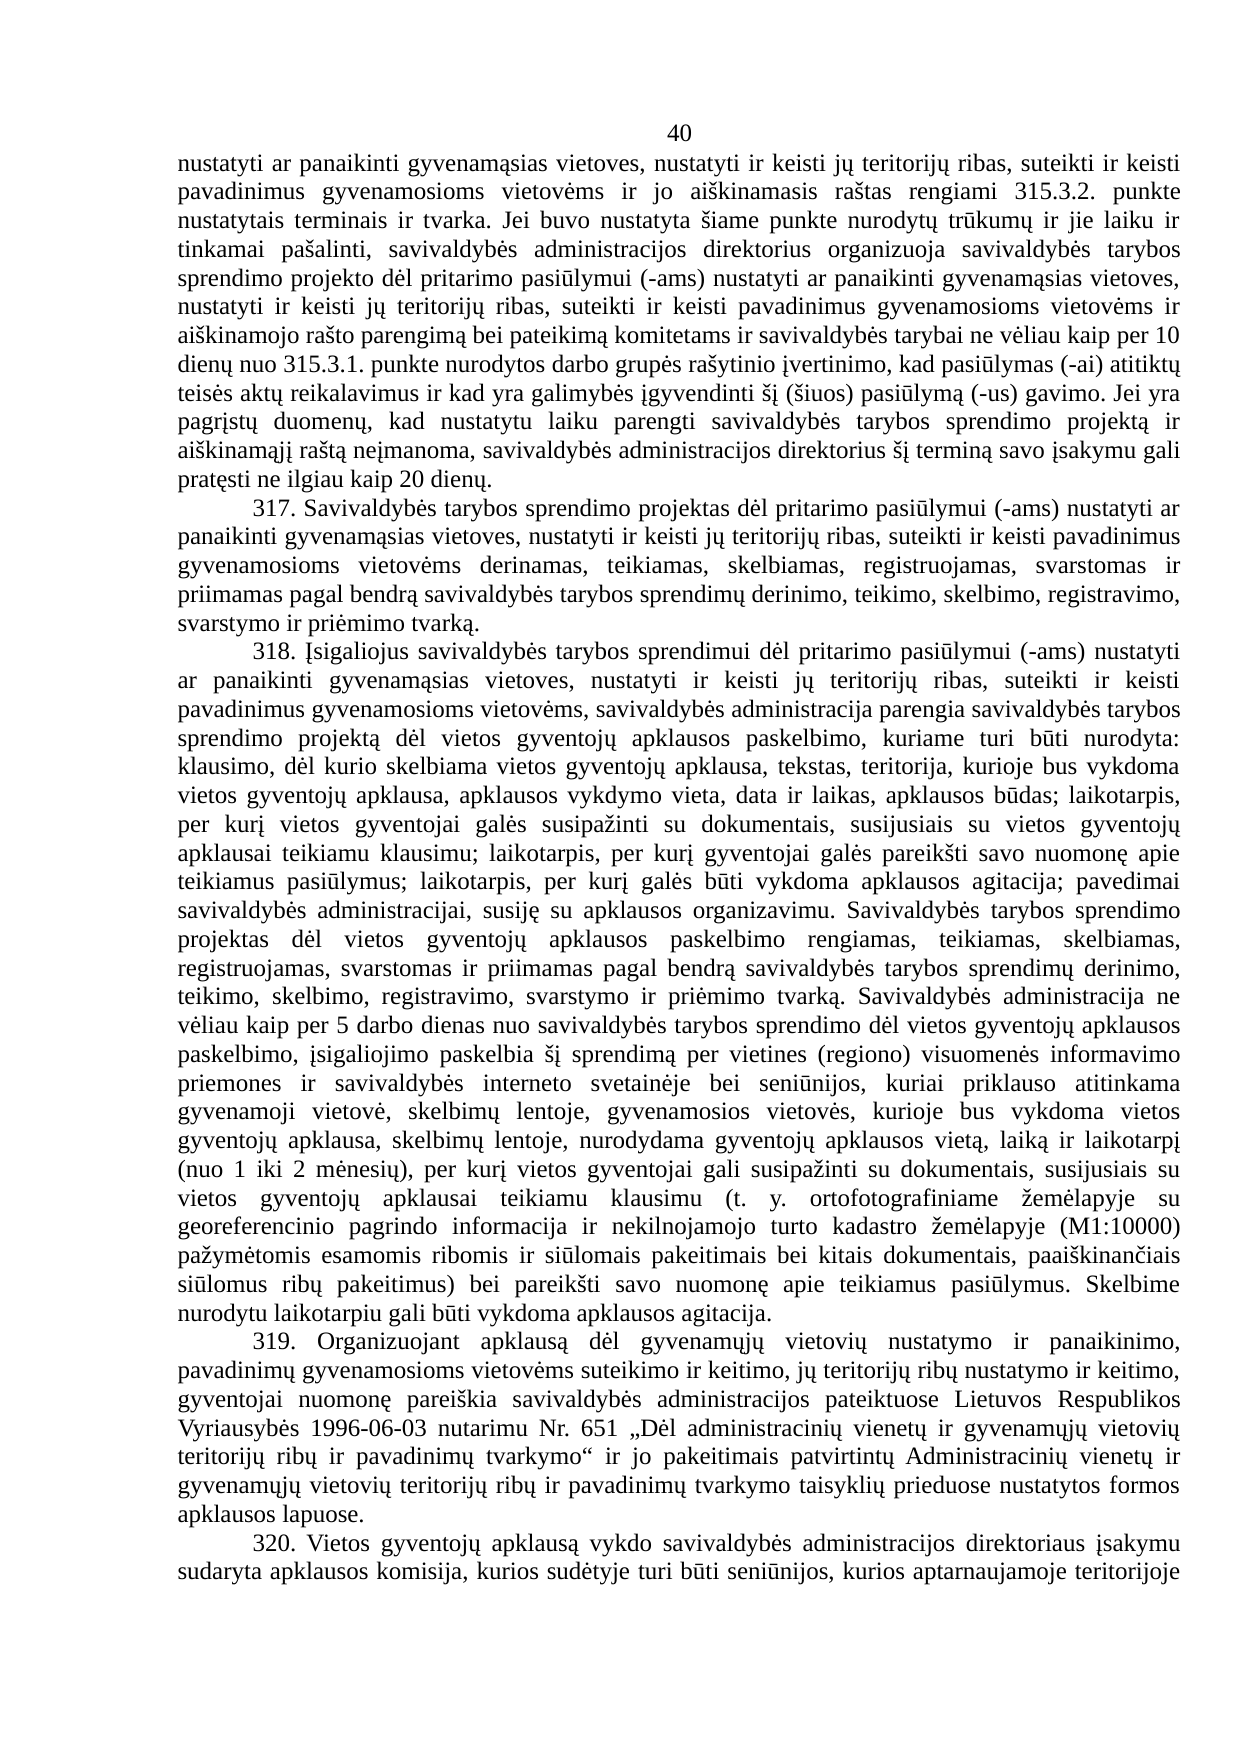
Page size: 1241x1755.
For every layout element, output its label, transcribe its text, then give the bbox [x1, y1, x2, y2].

text nustatyti ar panaikinti gyvenamąsias vietoves, nustatyti ir keisti jų teritorijų ribas, suteikti ir keisti pavadinimus gyvenamosioms vietovėms ir jo aiškinamasis raštas rengiami 315.3.2. punkte nustatytais terminais ir tvarka. Jei buvo nustatyta šiame punkte nurodytų trūkumų ir jie laiku ir tinkamai pašalinti, savivaldybės administracijos direktorius organizuoja savivaldybės tarybos sprendimo projekto dėl pritarimo pasiūlymui (-ams) nustatyti ar panaikinti gyvenamąsias vietoves, nustatyti ir keisti jų teritorijų ribas, suteikti ir keisti pavadinimus gyvenamosioms vietovėms ir aiškinamojo rašto parengimą bei pateikimą komitetams ir savivaldybės tarybai ne vėliau kaip per 10 dienų nuo 315.3.1. punkte nurodytos darbo grupės rašytinio įvertinimo, kad pasiūlymas (-ai) atitiktų teisės aktų reikalavimus ir kad yra galimybės įgyvendinti šį (šiuos) pasiūlymą (-us) gavimo. Jei yra pagrįstų duomenų, kad nustatytu laiku parengti savivaldybės tarybos sprendimo projektą ir aiškinamąjį raštą neįmanoma, savivaldybės administracijos direktorius šį terminą savo įsakymu gali pratęsti ne ilgiau kaip 20 dienų. [177, 148, 1181, 493]
text 319. Organizuojant apklausą dėl gyvenamųjų vietovių nustatymo ir panaikinimo, pavadinimų gyvenamosioms vietovėms suteikimo ir keitimo, jų teritorijų ribų nustatymo ir keitimo, gyventojai nuomonę pareiškia savivaldybės administracijos pateiktuose Lietuvos Respublikos Vyriausybės 1996-06-03 nutarimu Nr. 651 „Dėl administracinių vienetų ir gyvenamųjų vietovių teritorijų ribų ir pavadinimų tvarkymo“ ir jo pakeitimais patvirtintų Administracinių vienetų ir gyvenamųjų vietovių teritorijų ribų ir pavadinimų tvarkymo taisyklių prieduose nustatytos formos apklausos lapuose. [177, 1326, 1181, 1528]
text 317. Savivaldybės tarybos sprendimo projektas dėl pritarimo pasiūlymui (-ams) nustatyti ar panaikinti gyvenamąsias vietoves, nustatyti ir keisti jų teritorijų ribas, suteikti ir keisti pavadinimus gyvenamosioms vietovėms derinamas, teikiamas, skelbiamas, registruojamas, svarstomas ir priimamas pagal bendrą savivaldybės tarybos sprendimų derinimo, teikimo, skelbimo, registravimo, svarstymo ir priėmimo tvarką. [177, 493, 1181, 636]
text 320. Vietos gyventojų apklausą vykdo savivaldybės administracijos direktoriaus įsakymu sudaryta apklausos komisija, kurios sudėtyje turi būti seniūnijos, kurios aptarnaujamoje teritorijoje [177, 1528, 1181, 1585]
text 318. Įsigaliojus savivaldybės tarybos sprendimui dėl pritarimo pasiūlymui (-ams) nustatyti ar panaikinti gyvenamąsias vietoves, nustatyti ir keisti jų teritorijų ribas, suteikti ir keisti pavadinimus gyvenamosioms vietovėms, savivaldybės administracija parengia savivaldybės tarybos sprendimo projektą dėl vietos gyventojų apklausos paskelbimo, kuriame turi būti nurodyta: klausimo, dėl kurio skelbiama vietos gyventojų apklausa, tekstas, teritorija, kurioje bus vykdoma vietos gyventojų apklausa, apklausos vykdymo vieta, data ir laikas, apklausos būdas; laikotarpis, per kurį vietos gyventojai galės susipažinti su dokumentais, susijusiais su vietos gyventojų apklausai teikiamu klausimu; laikotarpis, per kurį gyventojai galės pareikšti savo nuomonę apie teikiamus pasiūlymus; laikotarpis, per kurį galės būti vykdoma apklausos agitacija; pavedimai savivaldybės administracijai, susiję su apklausos organizavimu. Savivaldybės tarybos sprendimo projektas dėl vietos gyventojų apklausos paskelbimo rengiamas, teikiamas, skelbiamas, registruojamas, svarstomas ir priimamas pagal bendrą savivaldybės tarybos sprendimų derinimo, teikimo, skelbimo, registravimo, svarstymo ir priėmimo tvarką. Savivaldybės administracija ne vėliau kaip per 5 darbo dienas nuo savivaldybės tarybos sprendimo dėl vietos gyventojų apklausos paskelbimo, įsigaliojimo paskelbia šį sprendimą per vietines (regiono) visuomenės informavimo priemones ir savivaldybės interneto svetainėje bei seniūnijos, kuriai priklauso atitinkama gyvenamoji vietovė, skelbimų lentoje, gyvenamosios vietovės, kurioje bus vykdoma vietos gyventojų apklausa, skelbimų lentoje, nurodydama gyventojų apklausos vietą, laiką ir laikotarpį (nuo 1 iki 2 mėnesių), per kurį vietos gyventojai gali susipažinti su dokumentais, susijusiais su vietos gyventojų apklausai teikiamu klausimu (t. y. ortofotografiniame žemėlapyje su georeferencinio pagrindo informacija ir nekilnojamojo turto kadastro žemėlapyje (M1:10000) pažymėtomis esamomis ribomis ir siūlomais pakeitimais bei kitais dokumentais, paaiškinančiais siūlomus ribų pakeitimus) bei pareikšti savo nuomonę apie teikiamus pasiūlymus. Skelbime nurodytu laikotarpiu gali būti vykdoma apklausos agitacija. [177, 636, 1181, 1326]
